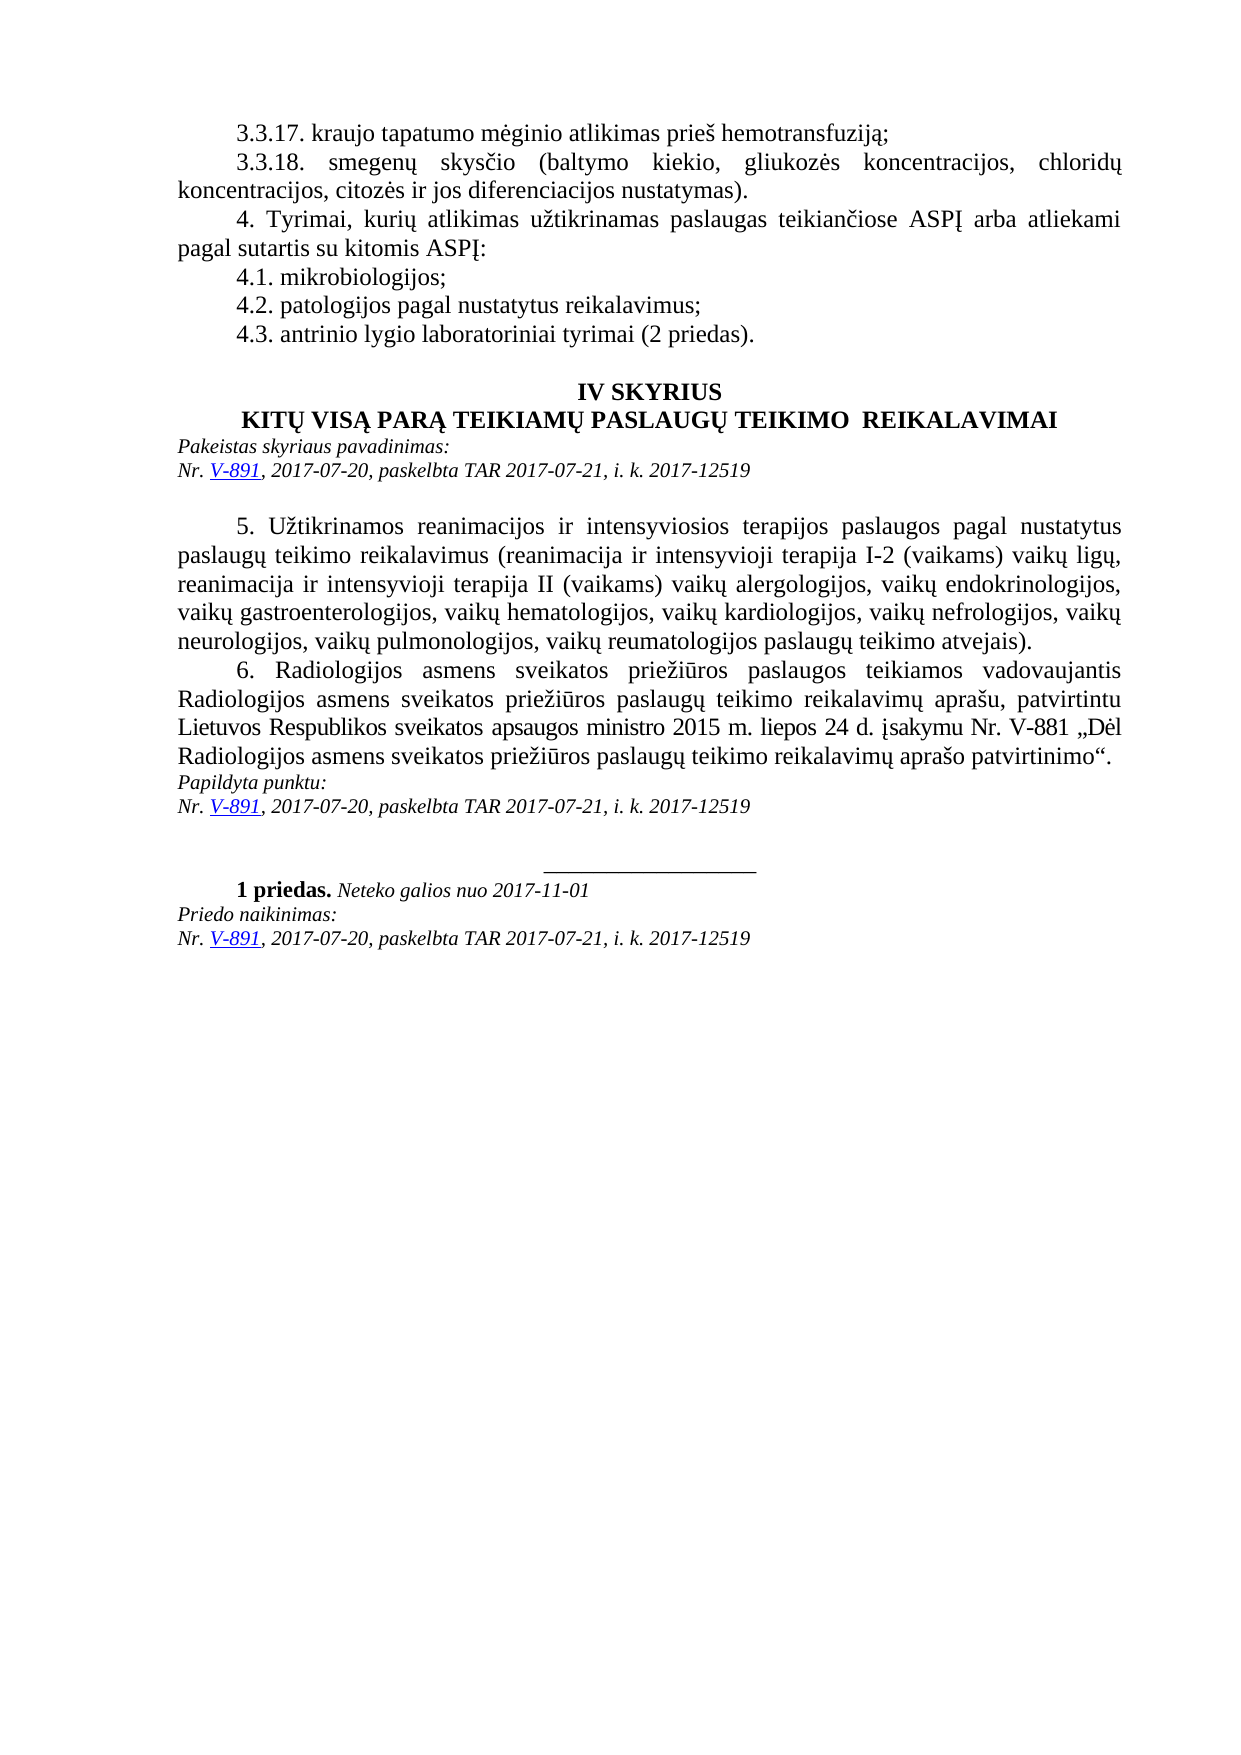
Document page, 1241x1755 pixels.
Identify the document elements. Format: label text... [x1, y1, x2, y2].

text 1 priedas. Neteko galios nuo 2017-11-01 [177, 876, 1122, 902]
text Papildyta punktu: [177, 770, 1122, 794]
text 4.1. mikrobiologijos; [177, 262, 1122, 291]
text Nr. V-891, 2017-07-20, paskelbta TAR 2017-07-21, i. k. 2017-12519 [177, 926, 1122, 950]
text 4.3. antrinio lygio laboratoriniai tyrimai (2 priedas). [177, 319, 1122, 348]
text 4.2. patologijos pagal nustatytus reikalavimus; [177, 291, 1122, 319]
text 6. Radiologijos asmens sveikatos priežiūros paslaugos teikiamos vadovaujantis Radiologijos asmens sveikatos priežiūros paslaugų teikimo reikalavimų aprašu, patvirtintu Lietuvos Respublikos sveikatos apsaugos ministro 2015 m. liepos 24 d. įsakymu Nr. V-881 „Dėl Radiologijos asmens sveikatos priežiūros paslaugų teikimo reikalavimų aprašo patvirtinimo“. [177, 655, 1122, 770]
text Nr. V-891, 2017-07-20, paskelbta TAR 2017-07-21, i. k. 2017-12519 [177, 794, 1122, 818]
text Nr. V-891, 2017-07-20, paskelbta TAR 2017-07-21, i. k. 2017-12519 [177, 458, 1122, 482]
text _________________ [177, 847, 1122, 876]
text 3.3.17. kraujo tapatumo mėginio atlikimas prieš hemotransfuziją; [177, 118, 1122, 147]
text 3.3.18. smegenų skysčio (baltymo kiekio, gliukozės koncentracijos, chloridų koncentracijos, citozės ir jos diferenciacijos nustatymas). [177, 147, 1122, 204]
text 5. Užtikrinamos reanimacijos ir intensyviosios terapijos paslaugos pagal nustatytus paslaugų teikimo reikalavimus (reanimacija ir intensyvioji terapija I-2 (vaikams) vaikų ligų, reanimacija ir intensyvioji terapija II (vaikams) vaikų alergologijos, vaikų endokrinologijos, vaikų gastroenterologijos, vaikų hematologijos, vaikų kardiologijos, vaikų nefrologijos, vaikų neurologijos, vaikų pulmonologijos, vaikų reumatologijos paslaugų teikimo atvejais). [177, 511, 1122, 655]
text 4. Tyrimai, kurių atlikimas užtikrinamas paslaugas teikiančiose ASPĮ arba atliekami pagal sutartis su kitomis ASPĮ: [177, 204, 1122, 262]
text IV SKYRIUS KITŲ VISĄ PARĄ TEIKIAMŲ PASLAUGŲ TEIKIMO REIKALAVIMAI [177, 377, 1122, 434]
text Pakeistas skyriaus pavadinimas: [177, 434, 1122, 458]
text Priedo naikinimas: [177, 902, 1122, 926]
